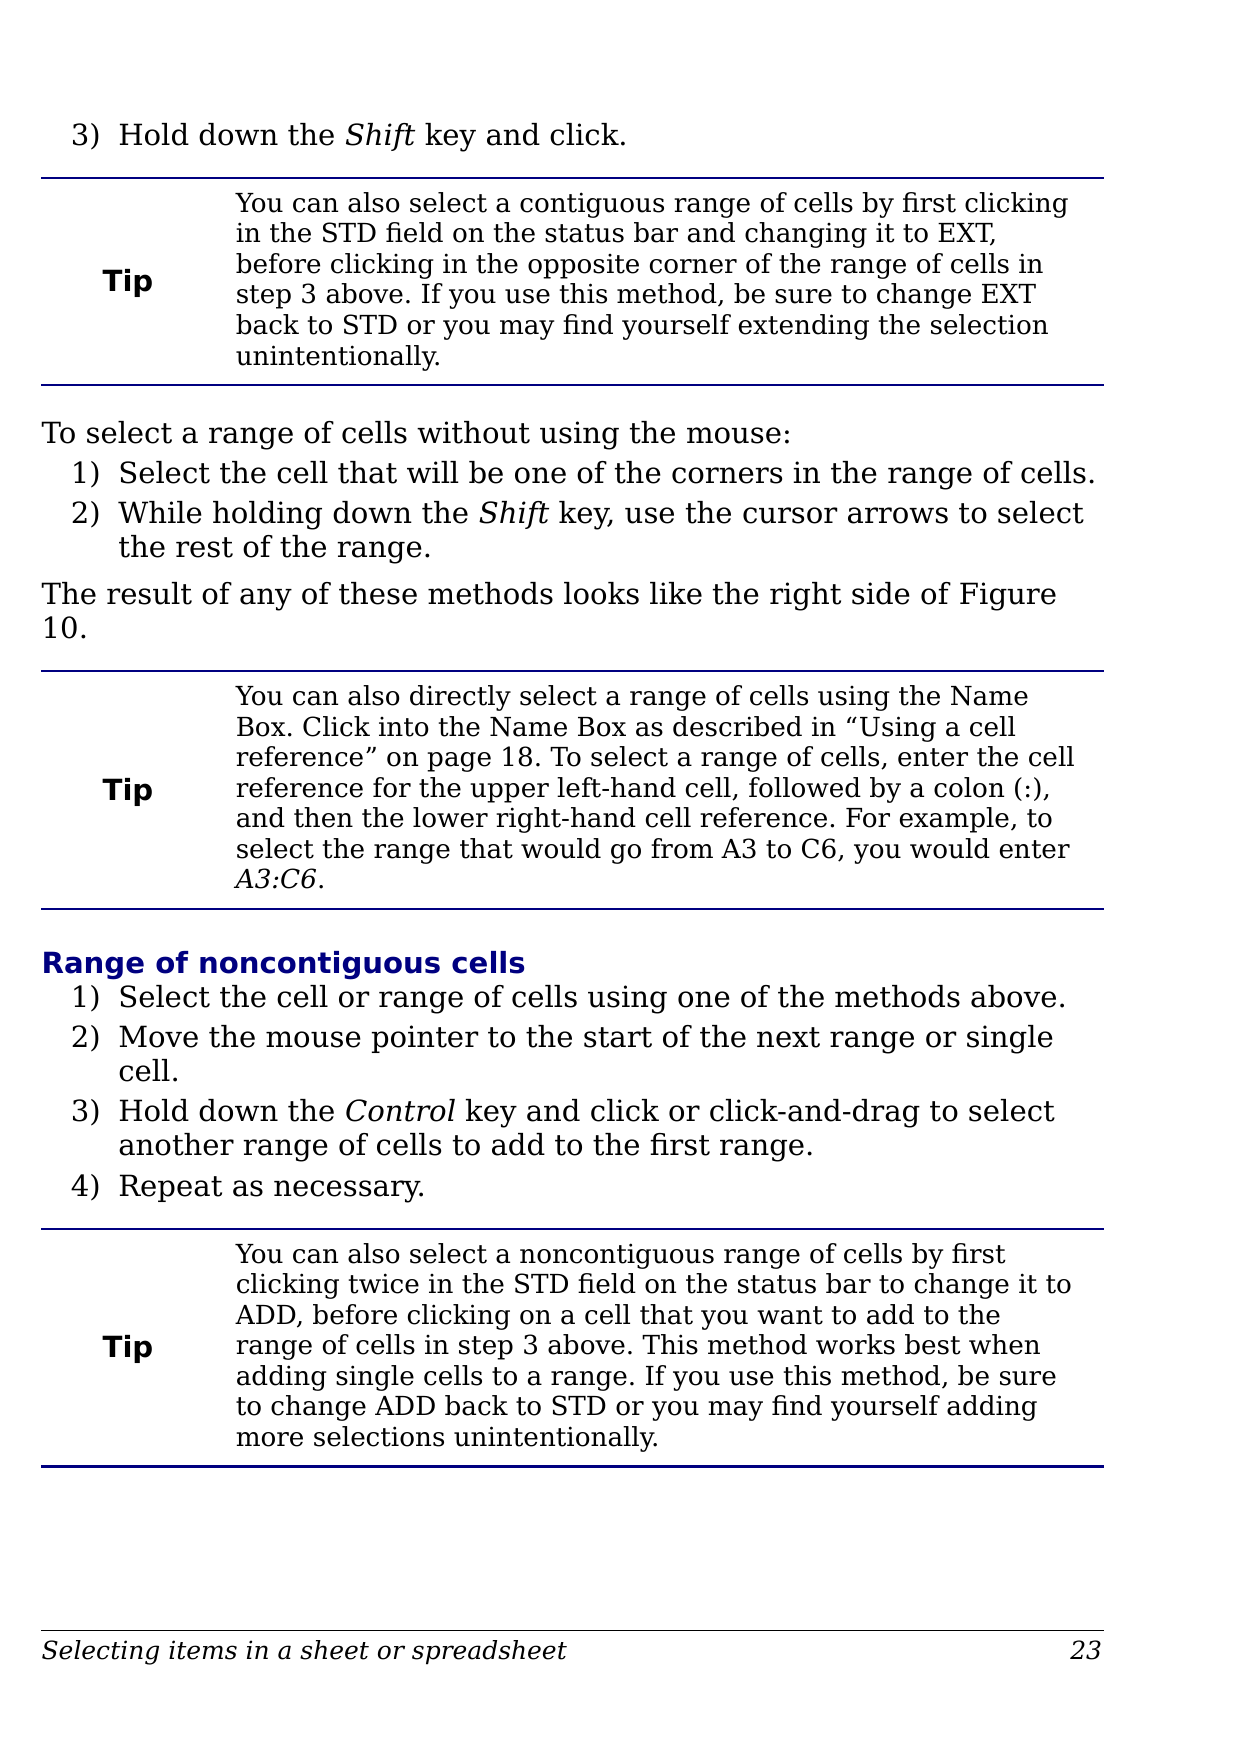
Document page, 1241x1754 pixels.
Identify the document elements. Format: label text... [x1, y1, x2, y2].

list Repeat as necessary. [100, 1169, 1104, 1203]
table_header You can also directly select a range of cells using the Name Box. Click into the Name Box as described in “Using a cell reference” on page 18. To select a range of cells, enter the cell reference for the upper left-hand cell, followed by a colon (:), and then the lower right-hand cell reference. For example, to select the range that would go from A3 to C6, you would enter A3:C6. [214, 672, 1104, 908]
table_header Tip [41, 1230, 214, 1465]
table_header Tip [41, 672, 214, 908]
list Hold down the Shift key and click. [100, 118, 1104, 152]
text The result of any of these methods looks like the right side of Figure 10. [41, 577, 1104, 645]
list Select the cell or range of cells using one of the methods above. [100, 980, 1104, 1014]
list Move the mouse pointer to the start of the next range or single cell. [100, 1021, 1104, 1088]
table_header Tip [41, 179, 214, 384]
list Select the cell that will be one of the corners in the range of cells. [100, 457, 1104, 491]
list Hold down the Control key and click or click-and-drag to select another range of cells to add to the first range. [100, 1095, 1104, 1163]
text Range of noncontiguous cells [41, 946, 1104, 980]
table_header You can also select a noncontiguous range of cells by first clicking twice in the STD field on the status bar to change it to ADD, before clicking on a cell that you want to add to the range of cells in step 3 above. This method works best when adding single cells to a range. If you use this method, be sure to change ADD back to STD or you may find yourself adding more selections unintentionally. [214, 1230, 1104, 1465]
list To select a range of cells without using the mouse: [41, 416, 1104, 450]
table_header You can also select a contiguous range of cells by first clicking in the STD field on the status bar and changing it to EXT, before clicking in the opposite corner of the range of cells in step 3 above. If you use this method, be sure to change EXT back to STD or you may find yourself extending the selection unintentionally. [214, 179, 1104, 384]
list While holding down the Shift key, use the cursor arrows to select the rest of the range. [100, 497, 1104, 565]
